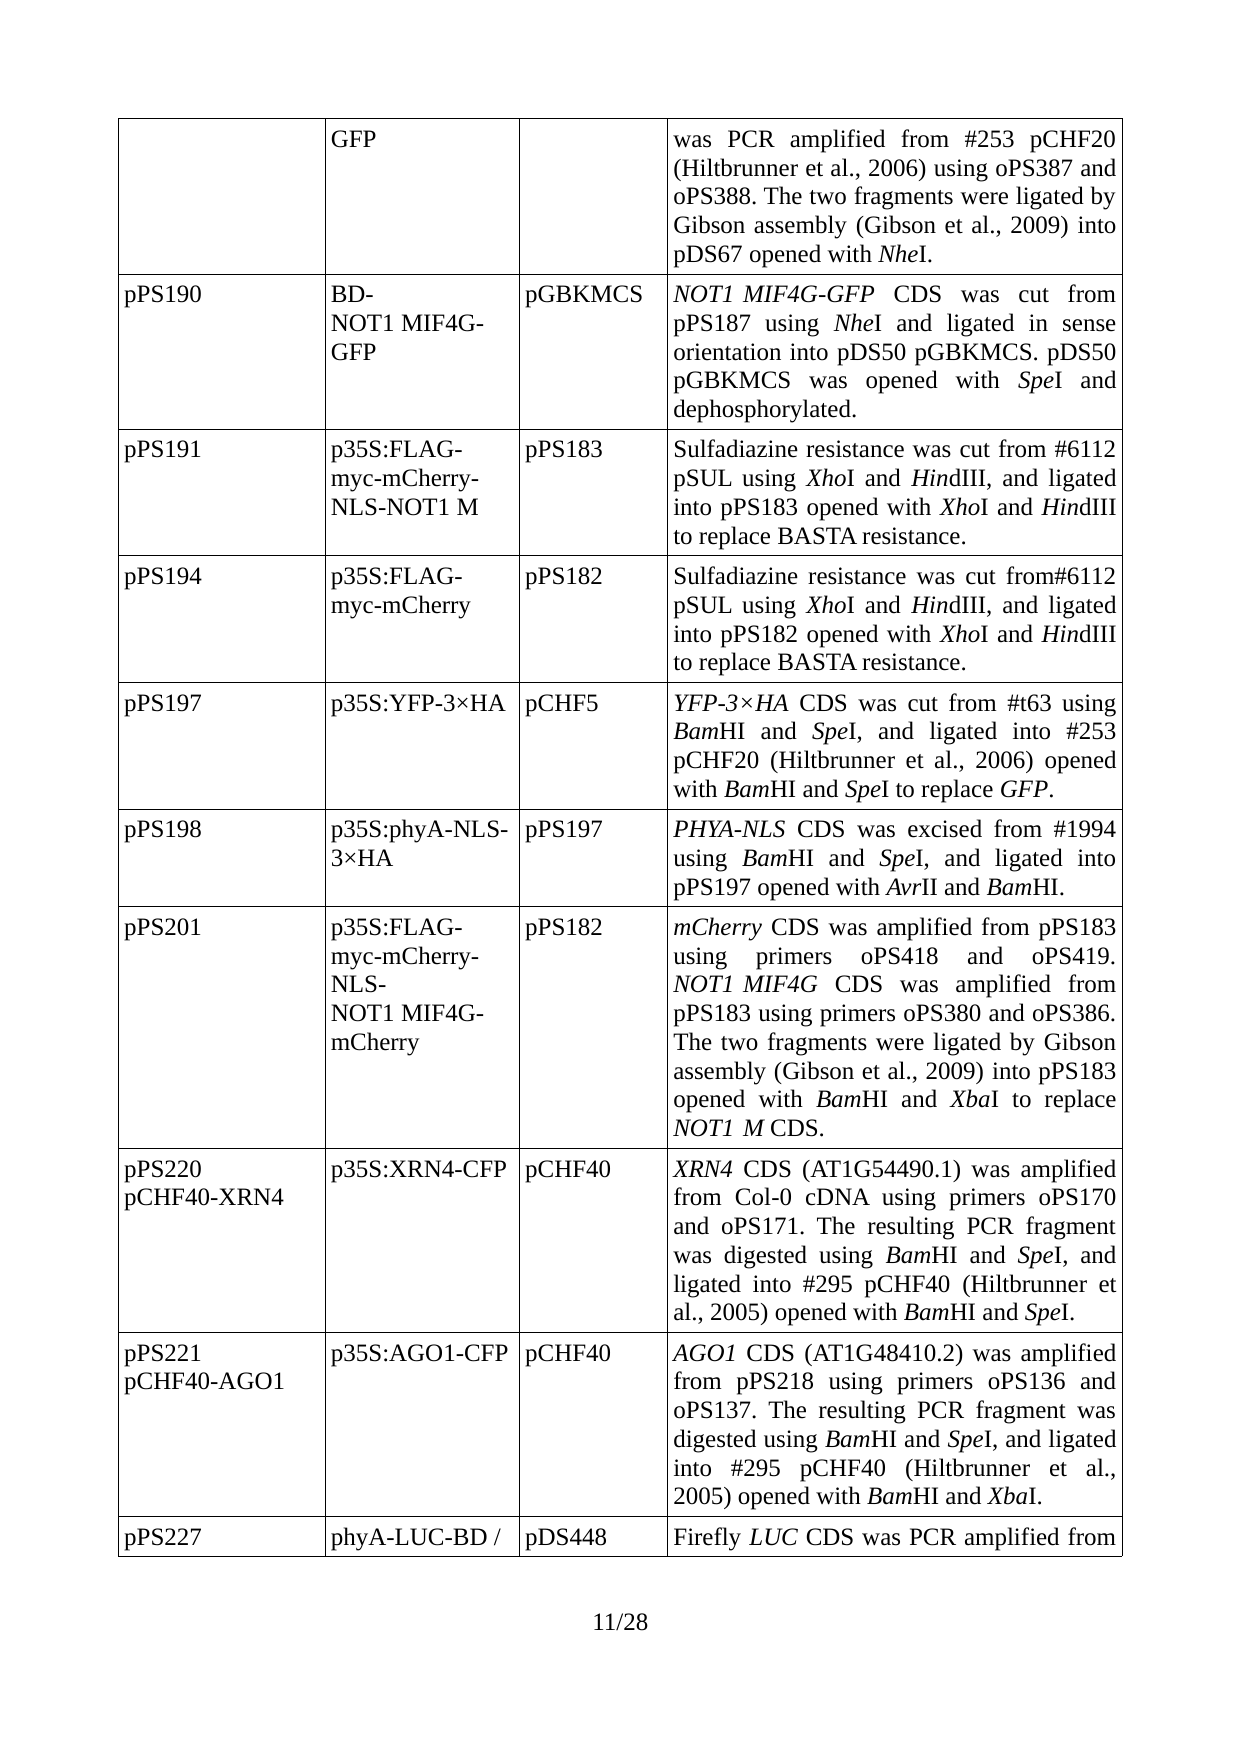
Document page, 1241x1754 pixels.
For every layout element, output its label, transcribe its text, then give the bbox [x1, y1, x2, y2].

table_cell pCHF5 [520, 683, 667, 808]
table_cell BD- NOT1 MIF4G-GFP [326, 275, 519, 429]
table_cell pCHF40 [520, 1333, 667, 1516]
table_cell pDS448 [520, 1517, 667, 1556]
table_cell pPS197 [119, 683, 325, 808]
table_cell p35S:FLAG-myc-mCherry-NLS- NOT1 MIF4G-mCherry [326, 907, 519, 1148]
table_cell pPS194 [119, 556, 325, 682]
table_cell p35S:AGO1-CFP [326, 1333, 519, 1516]
table_cell pPS198 [119, 810, 325, 906]
table_cell pPS220 pCHF40-XRN4 [119, 1149, 325, 1332]
table_cell YFP-3×HA CDS was cut from #t63 using BamHI and SpeI, and ligated into #253 pCHF20 (Hiltbrunner et al., 2006) opened with BamHI and SpeI to replace GFP. [668, 683, 1122, 808]
table_cell was PCR amplified from #253 pCHF20 (Hiltbrunner et al., 2006) using oPS387 and oPS388. The two fragments were ligated by Gibson assembly (Gibson et al., 2009) into pDS67 opened with NheI. [668, 119, 1122, 273]
table_cell pPS197 [520, 810, 667, 906]
table_cell [520, 119, 667, 273]
table_cell AGO1 CDS (AT1G48410.2) was amplified from pPS218 using primers oPS136 and oPS137. The resulting PCR fragment was digested using BamHI and SpeI, and ligated into #295 pCHF40 (Hiltbrunner et al., 2005) opened with BamHI and XbaI. [668, 1333, 1122, 1516]
table_cell pPS182 [520, 556, 667, 682]
table_cell GFP [326, 119, 519, 273]
table_cell pPS221 pCHF40-AGO1 [119, 1333, 325, 1516]
table_cell pGBKMCS [520, 275, 667, 429]
table_cell p35S:YFP-3×HA [326, 683, 519, 808]
table_cell phyA-LUC-BD / [326, 1517, 519, 1556]
table_cell p35S:FLAG-myc-mCherry-NLS-NOT1 M [326, 430, 519, 555]
table_cell mCherry CDS was amplified from pPS183 using primers oPS418 and oPS419. NOT1 MIF4G CDS was amplified from pPS183 using primers oPS380 and oPS386. The two fragments were ligated by Gibson assembly (Gibson et al., 2009) into pPS183 opened with BamHI and XbaI to replace NOT1 M CDS. [668, 907, 1122, 1148]
table_cell p35S:FLAG-myc-mCherry [326, 556, 519, 682]
table_cell pPS182 [520, 907, 667, 1148]
table_cell pPS191 [119, 430, 325, 555]
table_cell pPS201 [119, 907, 325, 1148]
table_cell pPS190 [119, 275, 325, 429]
table_cell [119, 119, 325, 273]
table_cell p35S:phyA-NLS-3×HA [326, 810, 519, 906]
table_cell XRN4 CDS (AT1G54490.1) was amplified from Col‑0 cDNA using primers oPS170 and oPS171. The resulting PCR fragment was digested using BamHI and SpeI, and ligated into #295 pCHF40 (Hiltbrunner et al., 2005) opened with BamHI and SpeI. [668, 1149, 1122, 1332]
table_cell Firefly LUC CDS was PCR amplified from [668, 1517, 1122, 1556]
table_cell p35S:XRN4-CFP [326, 1149, 519, 1332]
table_cell PHYA-NLS CDS was excised from #1994 using BamHI and SpeI, and ligated into pPS197 opened with AvrII and BamHI. [668, 810, 1122, 906]
table_cell NOT1 MIF4G-GFP CDS was cut from pPS187 using NheI and ligated in sense orientation into pDS50 pGBKMCS. pDS50 pGBKMCS was opened with SpeI and dephosphorylated. [668, 275, 1122, 429]
table_cell pCHF40 [520, 1149, 667, 1332]
table_cell pPS227 [119, 1517, 325, 1556]
table_cell Sulfadiazine resistance was cut from #6112 pSUL using XhoI and HindIII, and ligated into pPS183 opened with XhoI and HindIII to replace BASTA resistance. [668, 430, 1122, 555]
table_cell pPS183 [520, 430, 667, 555]
table_cell Sulfadiazine resistance was cut from#6112 pSUL using XhoI and HindIII, and ligated into pPS182 opened with XhoI and HindIII to replace BASTA resistance. [668, 556, 1122, 682]
